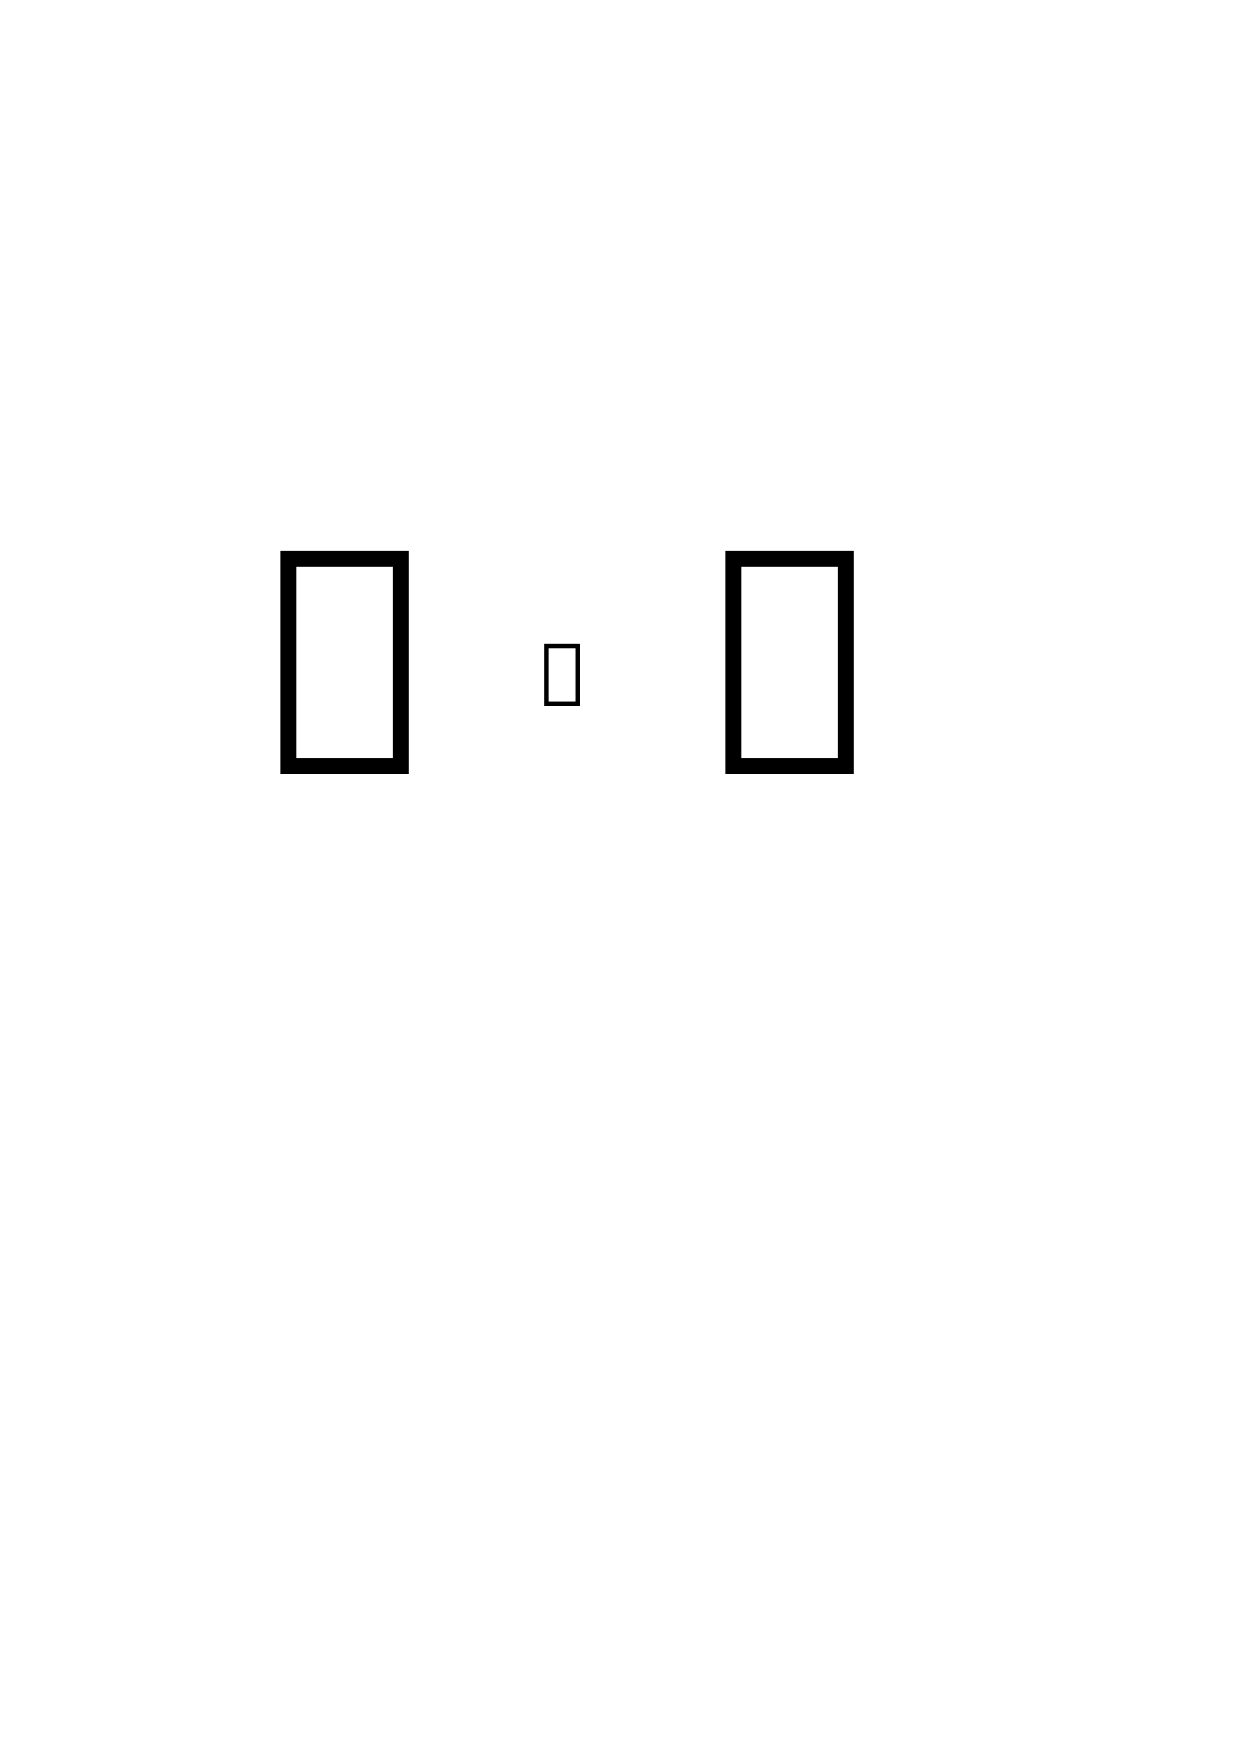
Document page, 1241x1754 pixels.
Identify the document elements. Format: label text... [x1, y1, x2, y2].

text    [89, 329, 1167, 896]
